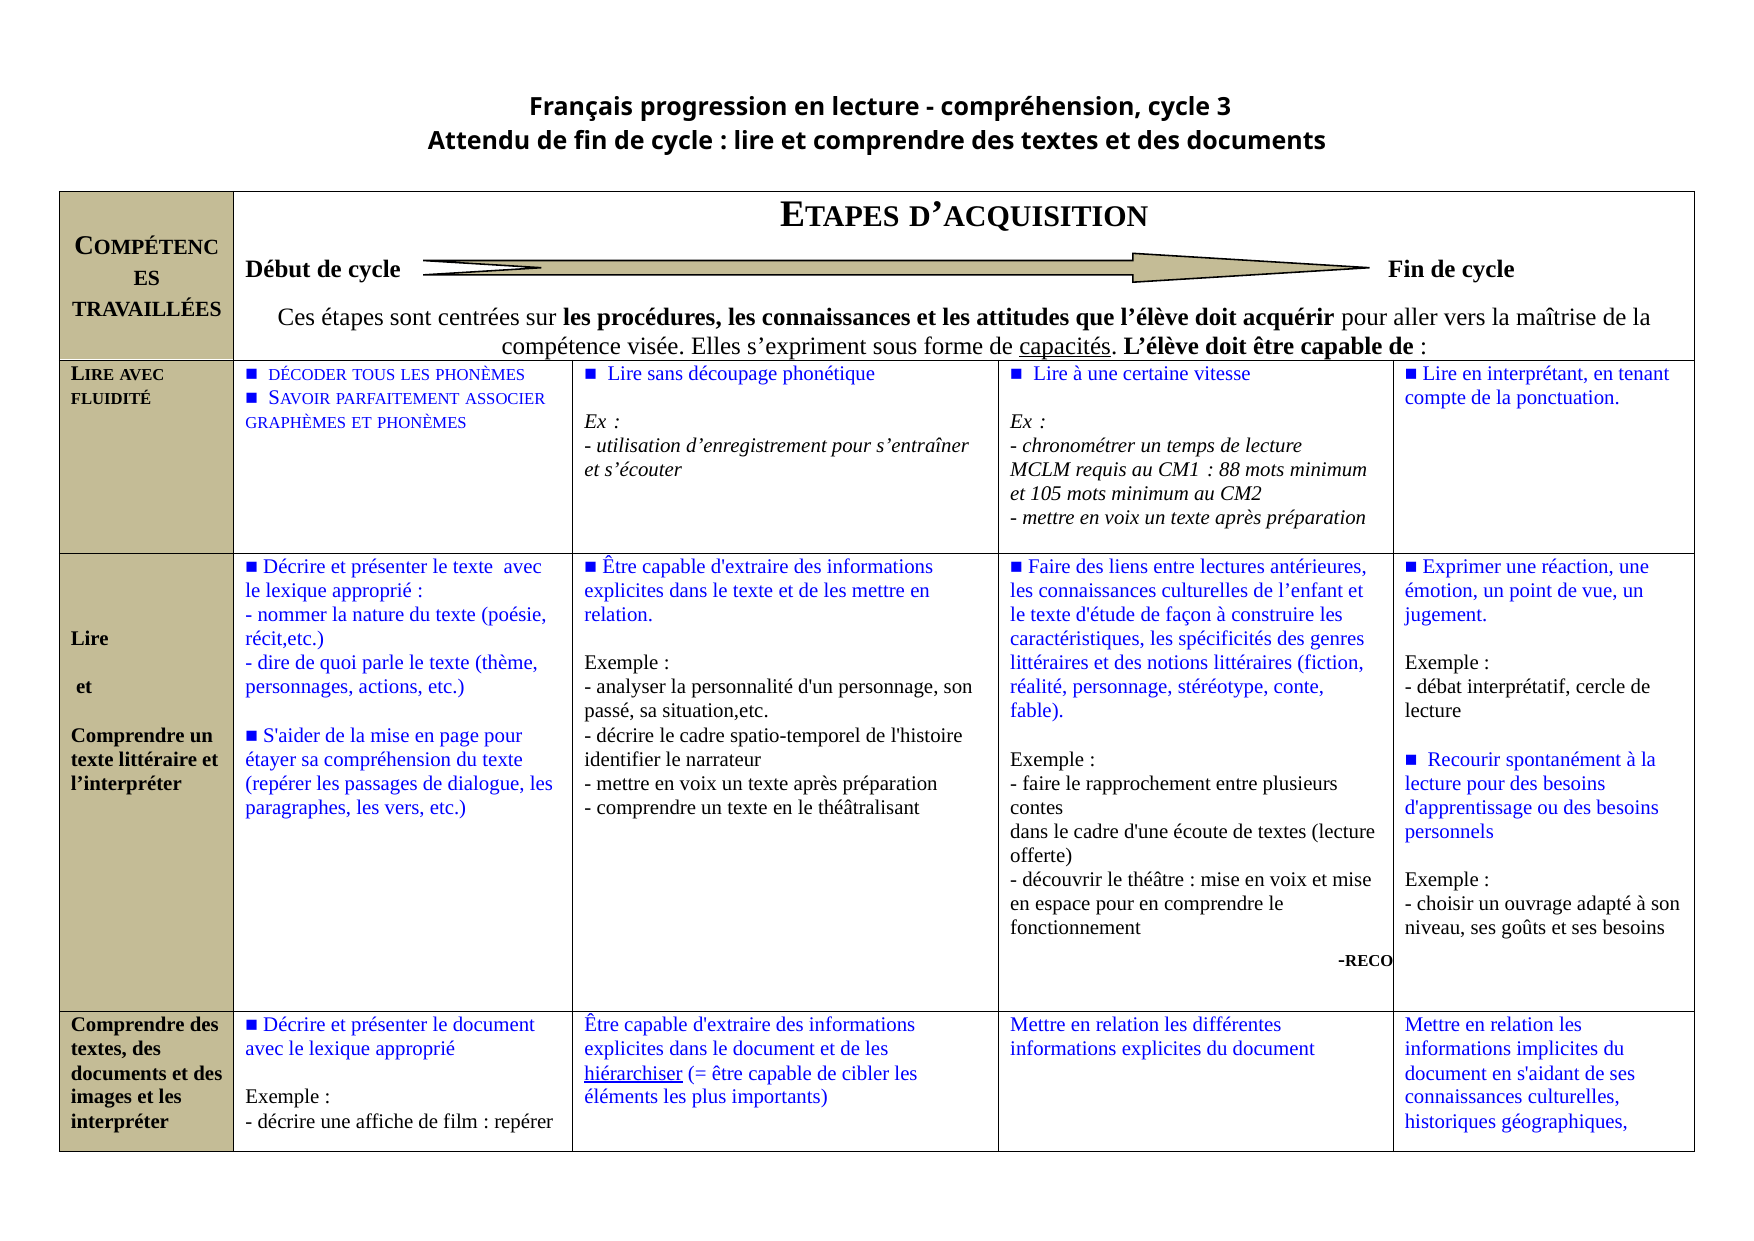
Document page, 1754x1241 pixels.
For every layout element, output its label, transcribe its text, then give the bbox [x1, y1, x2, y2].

text Français progression en lecture - compréhension, cycle 3 [88, 88, 1665, 123]
table_cell ■ Faire des liens entre lectures antérieures, les connaissances culturelles de l’enfant et le texte d'étude de façon à construire les caractéristiques, les spécificités des genres littéraires et des notions littéraires (fiction, réalité, personnage, stéréotype, conte, fable). Exemple : - faire le rapprochement entre plusieurs contes dans le cadre d'une écoute de textes (lecture offerte) - découvrir le théâtre : mise en voix et mise en espace pour en comprendre le fonctionnement [999, 554, 1393, 1011]
table_cell ■ Lire sans découpage phonétique Ex : - utilisation d’enregistrement pour s’entraîner et s’écouter [573, 361, 998, 553]
table_cell ■ Lire à une certaine vitesse Ex : - chronométrer un temps de lecture MCLM requis au CM1 : 88 mots minimum et 105 mots minimum au CM2 - mettre en voix un texte après préparation [999, 361, 1393, 553]
table_cell Être capable d'extraire des informations explicites dans le document et de les hiérarchiser (= être capable de cibler les éléments les plus importants) [573, 1012, 998, 1151]
table_cell ■ Être capable d'extraire des informations explicites dans le texte et de les mettre en relation. Exemple : - analyser la personnalité d'un personnage, son passé, sa situation,etc. - décrire le cadre spatio-temporel de l'histoire identifier le narrateur - mettre en voix un texte après préparation - comprendre un texte en le théâtralisant [573, 554, 998, 1011]
table_cell ■ décoder tous les phonèmes ■ Savoir parfaitement associer graphèmes et phonèmes [234, 361, 572, 553]
table_cell ■ Décrire et présenter le texte avec le lexique approprié : - nommer la nature du texte (poésie, récit,etc.) - dire de quoi parle le texte (thème, personnages, actions, etc.) ■ S'aider de la mise en page pour étayer sa compréhension du texte (repérer les passages de dialogue, les paragraphes, les vers, etc.) [234, 554, 572, 1011]
text Attendu de fin de cycle : lire et comprendre des textes et des documents [88, 123, 1665, 157]
table_cell ■ Décrire et présenter le document avec le lexique approprié Exemple : - décrire une affiche de film : repérer [234, 1012, 572, 1151]
table_header Compétences travaillées [60, 192, 233, 359]
table_cell ■ Lire en interprétant, en tenant compte de la ponctuation. [1394, 361, 1694, 553]
table_cell Comprendre des textes, des documents et des images et les interpréter [60, 1012, 233, 1151]
table_cell Lire et Comprendre un texte littéraire et l’interpréter [60, 554, 233, 1011]
table_cell Mettre en relation les différentes informations explicites du document [999, 1012, 1393, 1151]
table_header Etapes d’acquisition Début de cycle Fin de cycle Ces étapes sont centrées sur les procédures, les connaissances et les attitudes que l’élève doit acquérir pour aller vers la maîtrise de la compétence visée. Elles s’expriment sous forme de capacités. L’élève doit être capable de : [234, 192, 1694, 359]
table_cell ■ Exprimer une réaction, une émotion, un point de vue, un jugement. Exemple : - débat interprétatif, cercle de lecture ■ Recourir spontanément à la lecture pour des besoins d'apprentissage ou des besoins personnels Exemple : - choisir un ouvrage adapté à son niveau, ses goûts et ses besoins m-reco [1394, 554, 1694, 1011]
table_cell Lire avec fluidité [60, 361, 233, 553]
table_cell Mettre en relation les informations implicites du document en s'aidant de ses connaissances culturelles, historiques géographiques, [1394, 1012, 1694, 1151]
